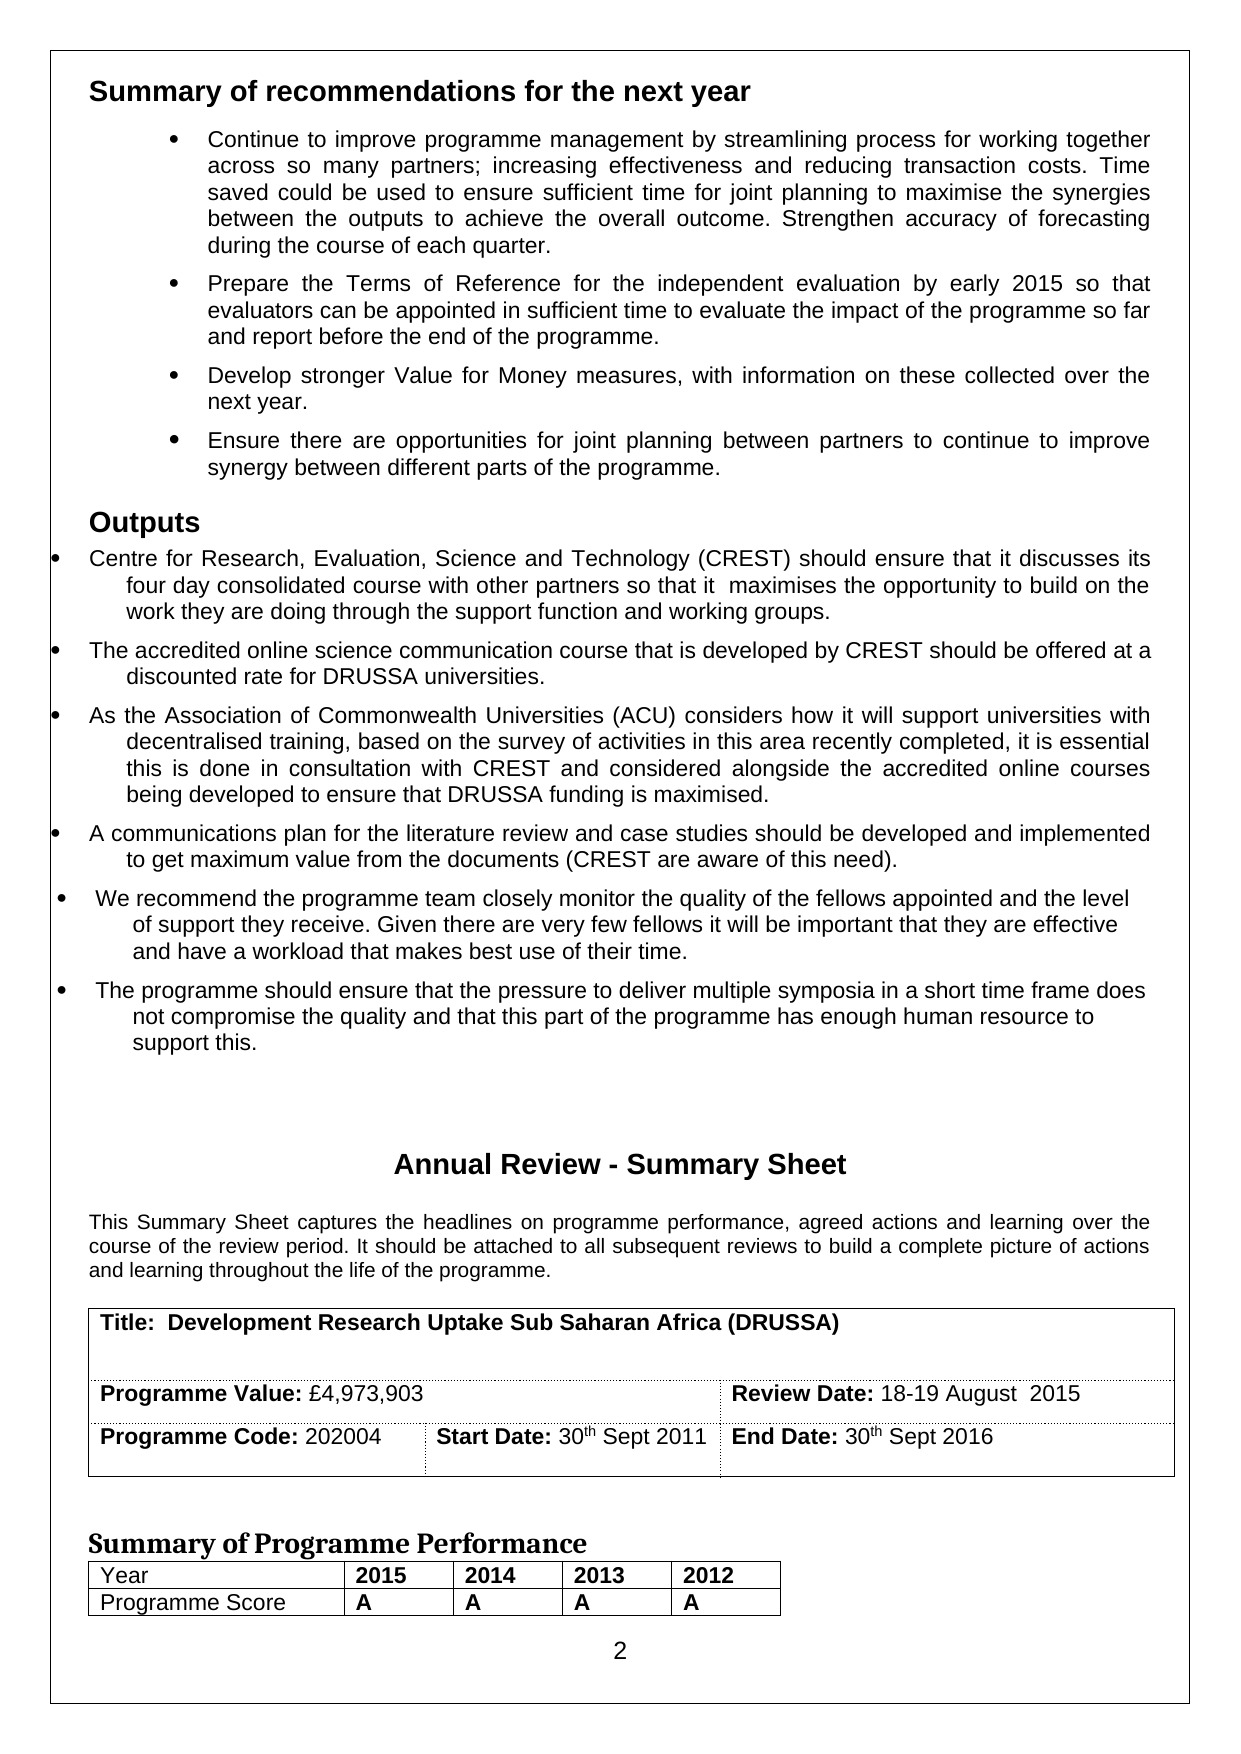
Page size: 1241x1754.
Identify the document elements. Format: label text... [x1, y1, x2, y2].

list The accredited online science communication course that is developed by CREST should be offered at a discounted rate for DRUSSA universities. [51, 637, 1152, 689]
table_header 2012 [672, 1562, 780, 1588]
table_cell Programme Score [89, 1589, 344, 1615]
table_cell Programme Code: 202004 [89, 1423, 425, 1476]
list A communications plan for the literature review and case studies should be developed and implemented to get maximum value from the documents (CREST are aware of this need). [51, 820, 1152, 873]
list We recommend the programme team closely monitor the quality of the fellows appointed and the level of support they receive. Given there are very few fellows it will be important that they are effective and have a workload that makes best use of their time. [58, 885, 1152, 964]
list The programme should ensure that the pressure to deliver multiple symposia in a short time frame does not compromise the quality and that this part of the programme has enough human resource to support this. [58, 977, 1152, 1056]
list Develop stronger Value for Money measures, with information on these collected over the next year. [170, 362, 1152, 415]
table_cell Review Date: 18-19 August 2015 [720, 1380, 1174, 1423]
subtitle Summary of Programme Performance [89, 1527, 1152, 1561]
table_cell A [454, 1589, 562, 1615]
table_cell A [345, 1589, 453, 1615]
table_cell A [563, 1589, 671, 1615]
list As the Association of Commonwealth Universities (ACU) considers how it will support universities with decentralised training, based on the survey of activities in this area recently completed, it is essential this is done in consultation with CREST and considered alongside the accredited online courses being developed to ensure that DRUSSA funding is maximised. [51, 702, 1152, 807]
list Continue to improve programme management by streamlining process for working together across so many partners; increasing effectiveness and reducing transaction costs. Time saved could be used to ensure sufficient time for joint planning to maximise the synergies between the outputs to achieve the overall outcome. Strengthen accuracy of forecasting during the course of each quarter. [170, 126, 1152, 258]
list Centre for Research, Evaluation, Science and Technology (CREST) should ensure that it discusses its four day consolidated course with other partners so that it maximises the opportunity to build on the work they are doing through the support function and working groups. [51, 545, 1152, 624]
table_header 2015 [345, 1562, 453, 1588]
text This Summary Sheet captures the headlines on programme performance, agreed actions and learning over the course of the review period. It should be attached to all subsequent reviews to build a complete picture of actions and learning throughout the life of the programme. [89, 1209, 1152, 1281]
table_header 2014 [454, 1562, 562, 1588]
table_cell Programme Value: £4,973,903 [89, 1380, 720, 1423]
table_header Title: Development Research Uptake Sub Saharan Africa (DRUSSA) [89, 1309, 1174, 1380]
list Prepare the Terms of Reference for the independent evaluation by early 2015 so that evaluators can be appointed in sufficient time to evaluate the impact of the programme so far and report before the end of the programme. [170, 270, 1152, 349]
subtitle Summary of recommendations for the next year [89, 74, 1152, 107]
table_header Year [89, 1562, 344, 1588]
subtitle Outputs [89, 505, 1152, 539]
table_header 2013 [563, 1562, 671, 1588]
table_cell End Date: 30th Sept 2016 [720, 1423, 1174, 1476]
table_cell A [672, 1589, 780, 1615]
table_cell Start Date: 30th Sept 2011 [425, 1423, 720, 1476]
text Annual Review - Summary Sheet [89, 1147, 1152, 1181]
list Ensure there are opportunities for joint planning between partners to continue to improve synergy between different parts of the programme. [170, 427, 1152, 480]
